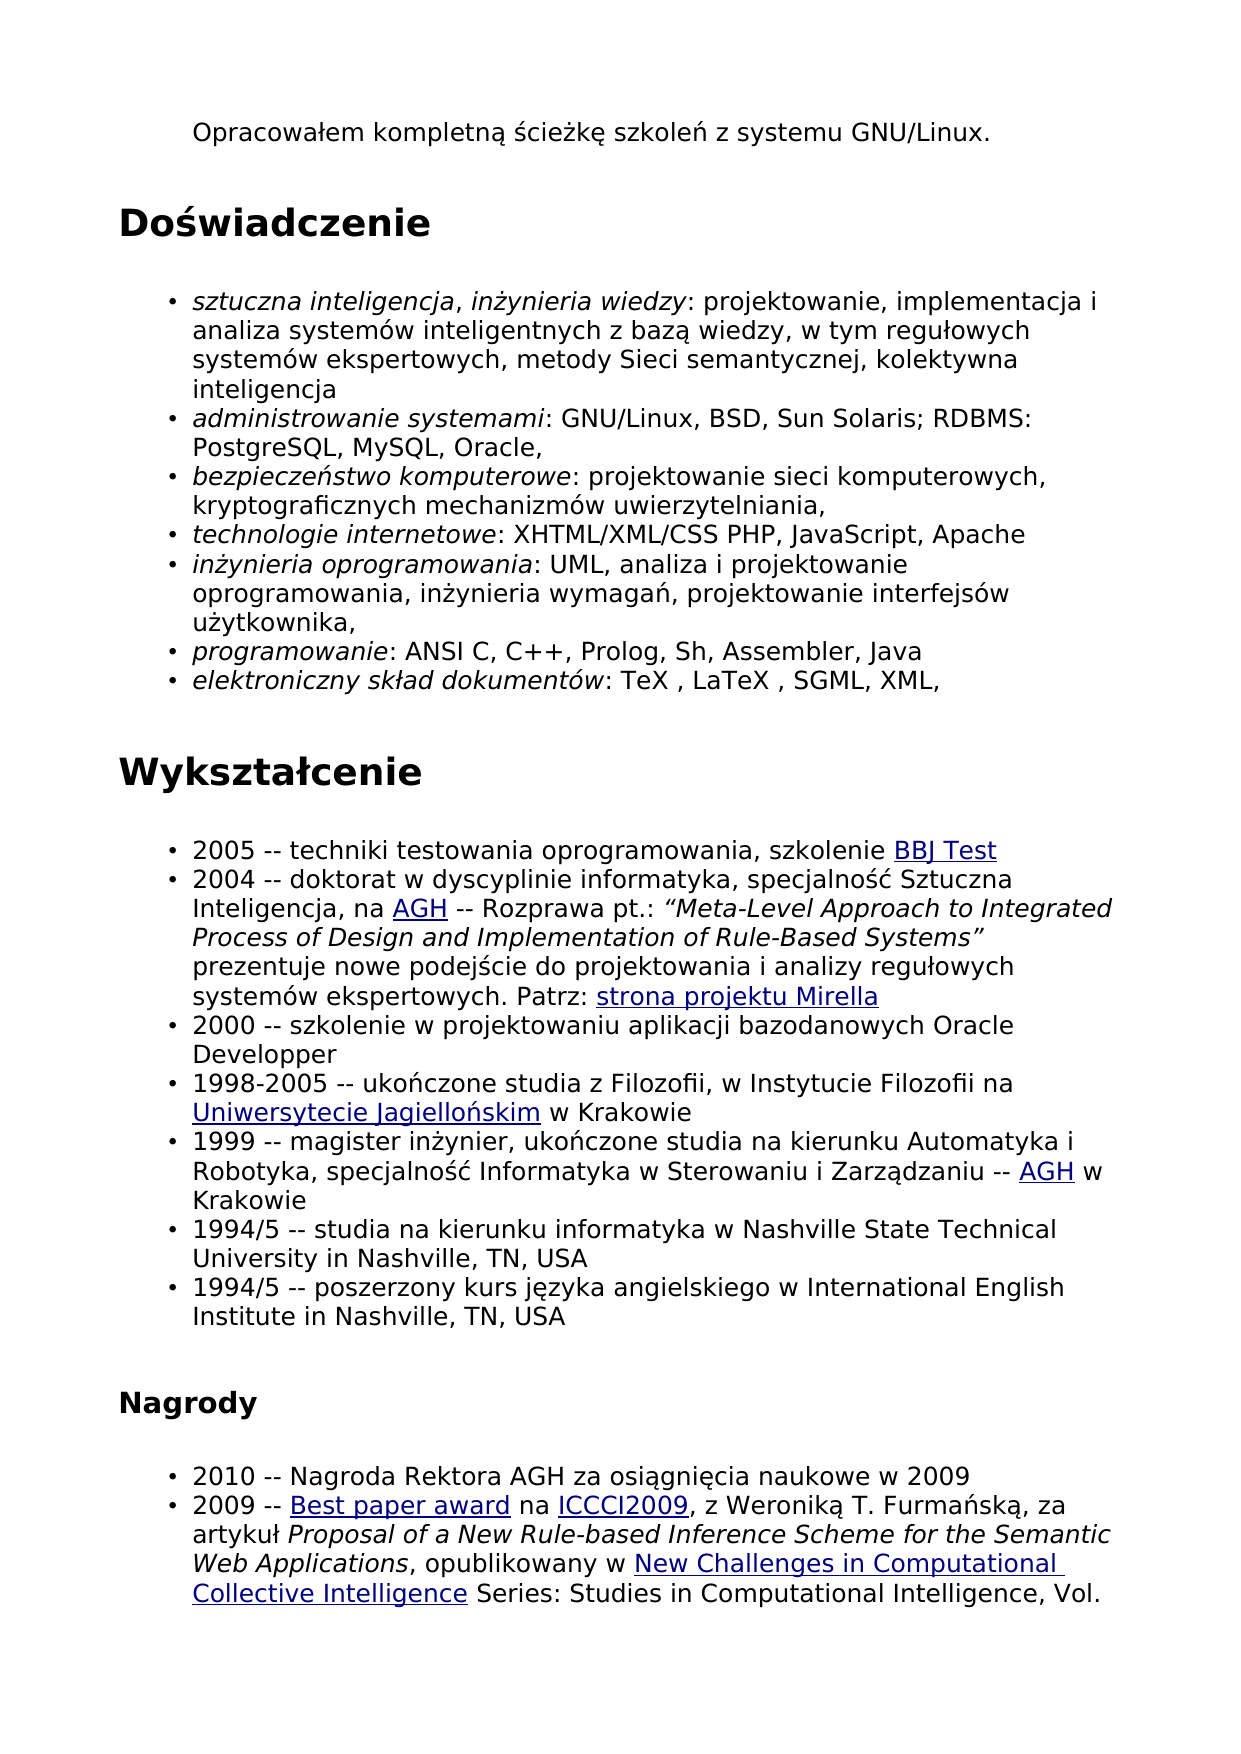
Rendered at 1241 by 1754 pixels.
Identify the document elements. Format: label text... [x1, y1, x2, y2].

list 2010 -- Nagroda Rektora AGH za osiągnięcia naukowe w 2009 [177, 1462, 1122, 1491]
list elektroniczny skład dokumentów: TeX , LaTeX , SGML, XML, [177, 667, 1122, 696]
list 1998-2005 -- ukończone studia z Filozofii, w Instytucie Filozofii na Uniwersytecie Jagiellońskim w Krakowie [177, 1069, 1122, 1127]
list sztuczna inteligencja, inżynieria wiedzy: projektowanie, implementacja i analiza systemów inteligentnych z bazą wiedzy, w tym regułowych systemów ekspertowych, metody Sieci semantycznej, kolektywna inteligencja [177, 287, 1122, 404]
list programowanie: ANSI C, C++, Prolog, Sh, Assembler, Java [177, 637, 1122, 667]
list 2009 -- Best paper award na ICCCI2009, z Weroniką T. Furmańską, za artykuł Proposal of a New Rule-based Inference Scheme for the Semantic Web Applications, opublikowany w New Challenges in Computational Collective Intelligence Series: Studies in Computational Intelligence, Vol. [177, 1491, 1122, 1608]
list 2005 -- techniki testowania oprogramowania, szkolenie BBJ Test [177, 836, 1122, 865]
subtitle Wykształcenie [118, 750, 1122, 794]
subtitle Doświadczenie [118, 202, 1122, 245]
list 2000 -- szkolenie w projektowaniu aplikacji bazodanowych Oracle Developper [177, 1011, 1122, 1069]
list bezpieczeństwo komputerowe: projektowanie sieci komputerowych, kryptograficznych mechanizmów uwierzytelniania, [177, 462, 1122, 521]
subtitle Nagrody [118, 1386, 1122, 1420]
list Opracowałem kompletną ścieżkę szkoleń z systemu GNU/Linux. [177, 118, 1122, 147]
list 1994/5 -- poszerzony kurs języka angielskiego w International English Institute in Nashville, TN, USA [177, 1273, 1122, 1332]
list technologie internetowe: XHTML/XML/CSS PHP, JavaScript, Apache [177, 521, 1122, 550]
list 1999 -- magister inżynier, ukończone studia na kierunku Automatyka i Robotyka, specjalność Informatyka w Sterowaniu i Zarządzaniu -- AGH w Krakowie [177, 1127, 1122, 1215]
list 2004 -- doktorat w dyscyplinie informatyka, specjalność Sztuczna Inteligencja, na AGH -- Rozprawa pt.: “Meta-Level Approach to Integrated Process of Design and Implementation of Rule-Based Systems” prezentuje nowe podejście do projektowania i analizy regułowych systemów ekspertowych. Patrz: strona projektu Mirella [177, 865, 1122, 1011]
list administrowanie systemami: GNU/Linux, BSD, Sun Solaris; RDBMS: PostgreSQL, MySQL, Oracle, [177, 404, 1122, 462]
list inżynieria oprogramowania: UML, analiza i projektowanie oprogramowania, inżynieria wymagań, projektowanie interfejsów użytkownika, [177, 550, 1122, 637]
list 1994/5 -- studia na kierunku informatyka w Nashville State Technical University in Nashville, TN, USA [177, 1215, 1122, 1273]
